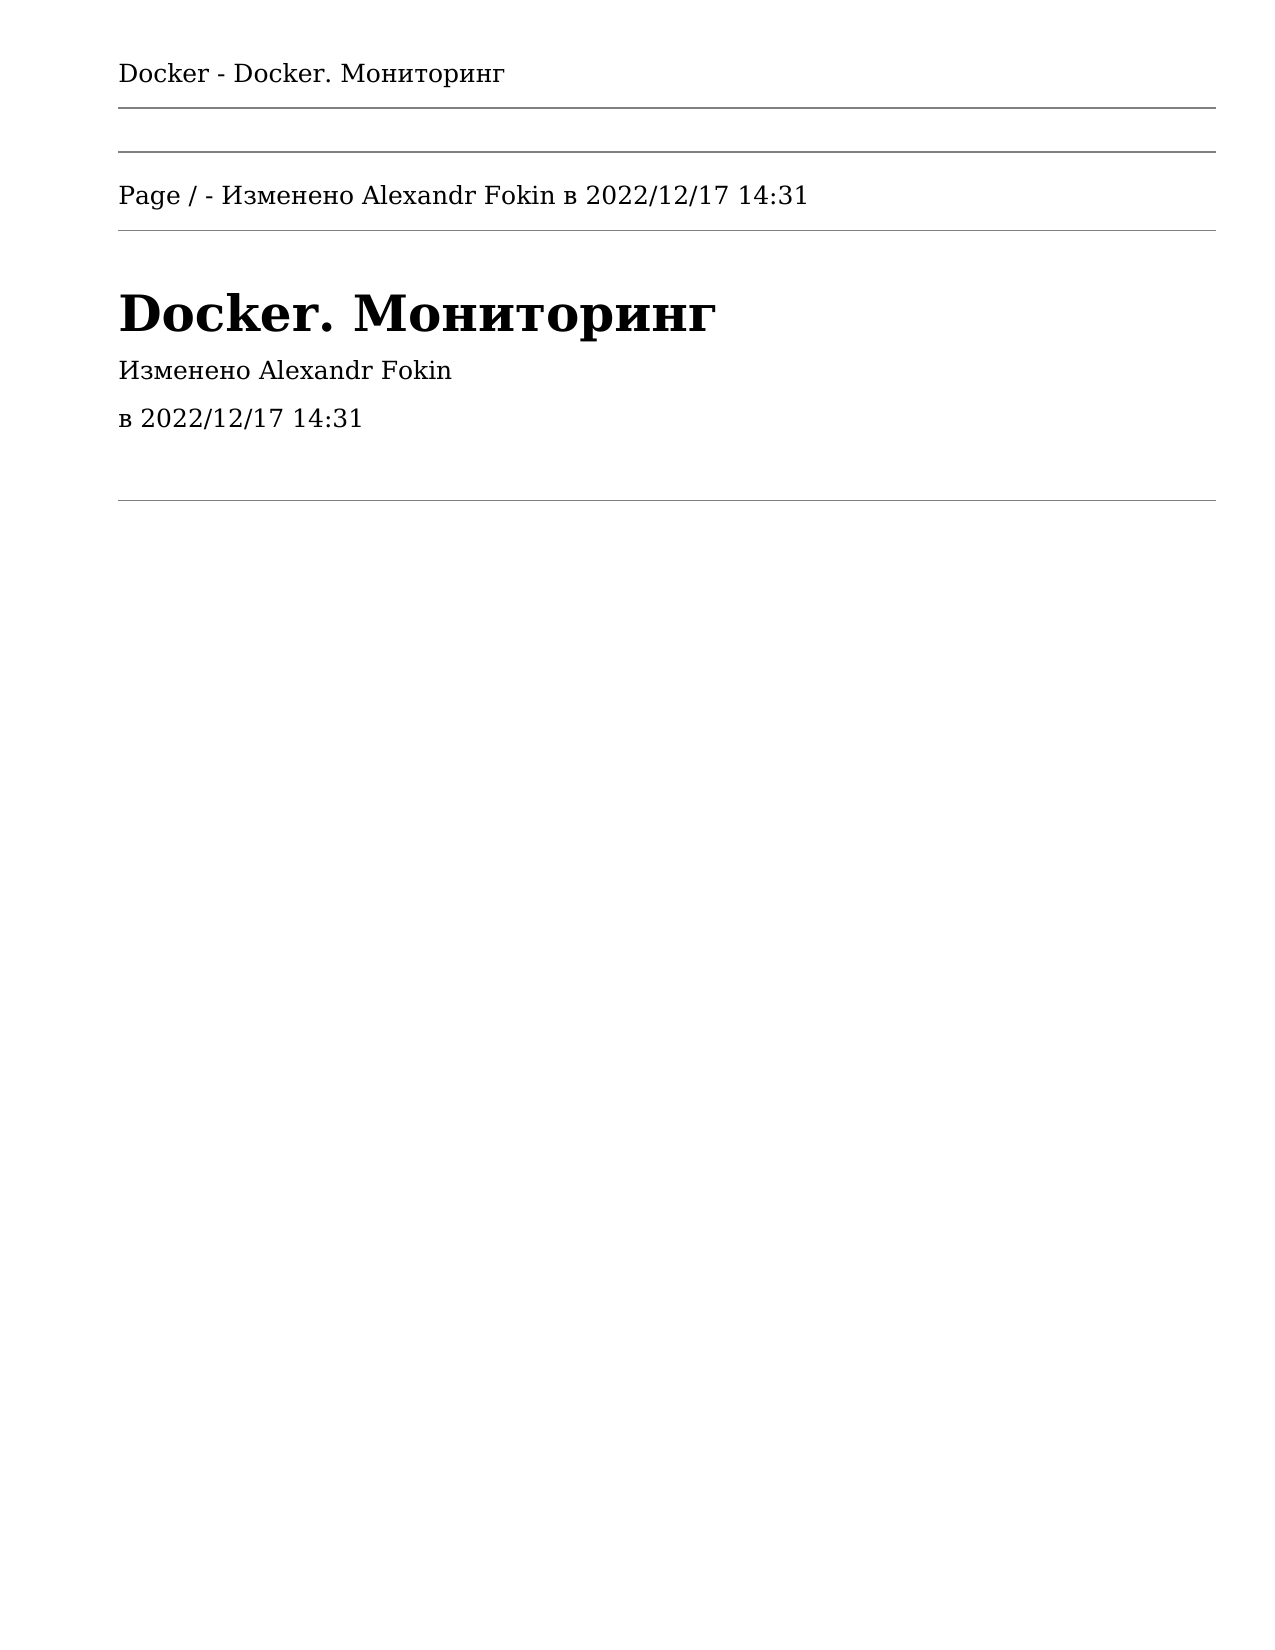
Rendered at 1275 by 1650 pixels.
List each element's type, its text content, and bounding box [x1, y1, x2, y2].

text Docker - Docker. Мониторинг [118, 59, 1216, 88]
text в 2022/12/17 14:31 [118, 404, 1216, 433]
text Изменено Alexandr Fokin [118, 356, 1216, 385]
subtitle Docker. Мониторинг [118, 284, 1216, 343]
text Page / - Изменено Alexandr Fokin в 2022/12/17 14:31 [118, 182, 1216, 211]
